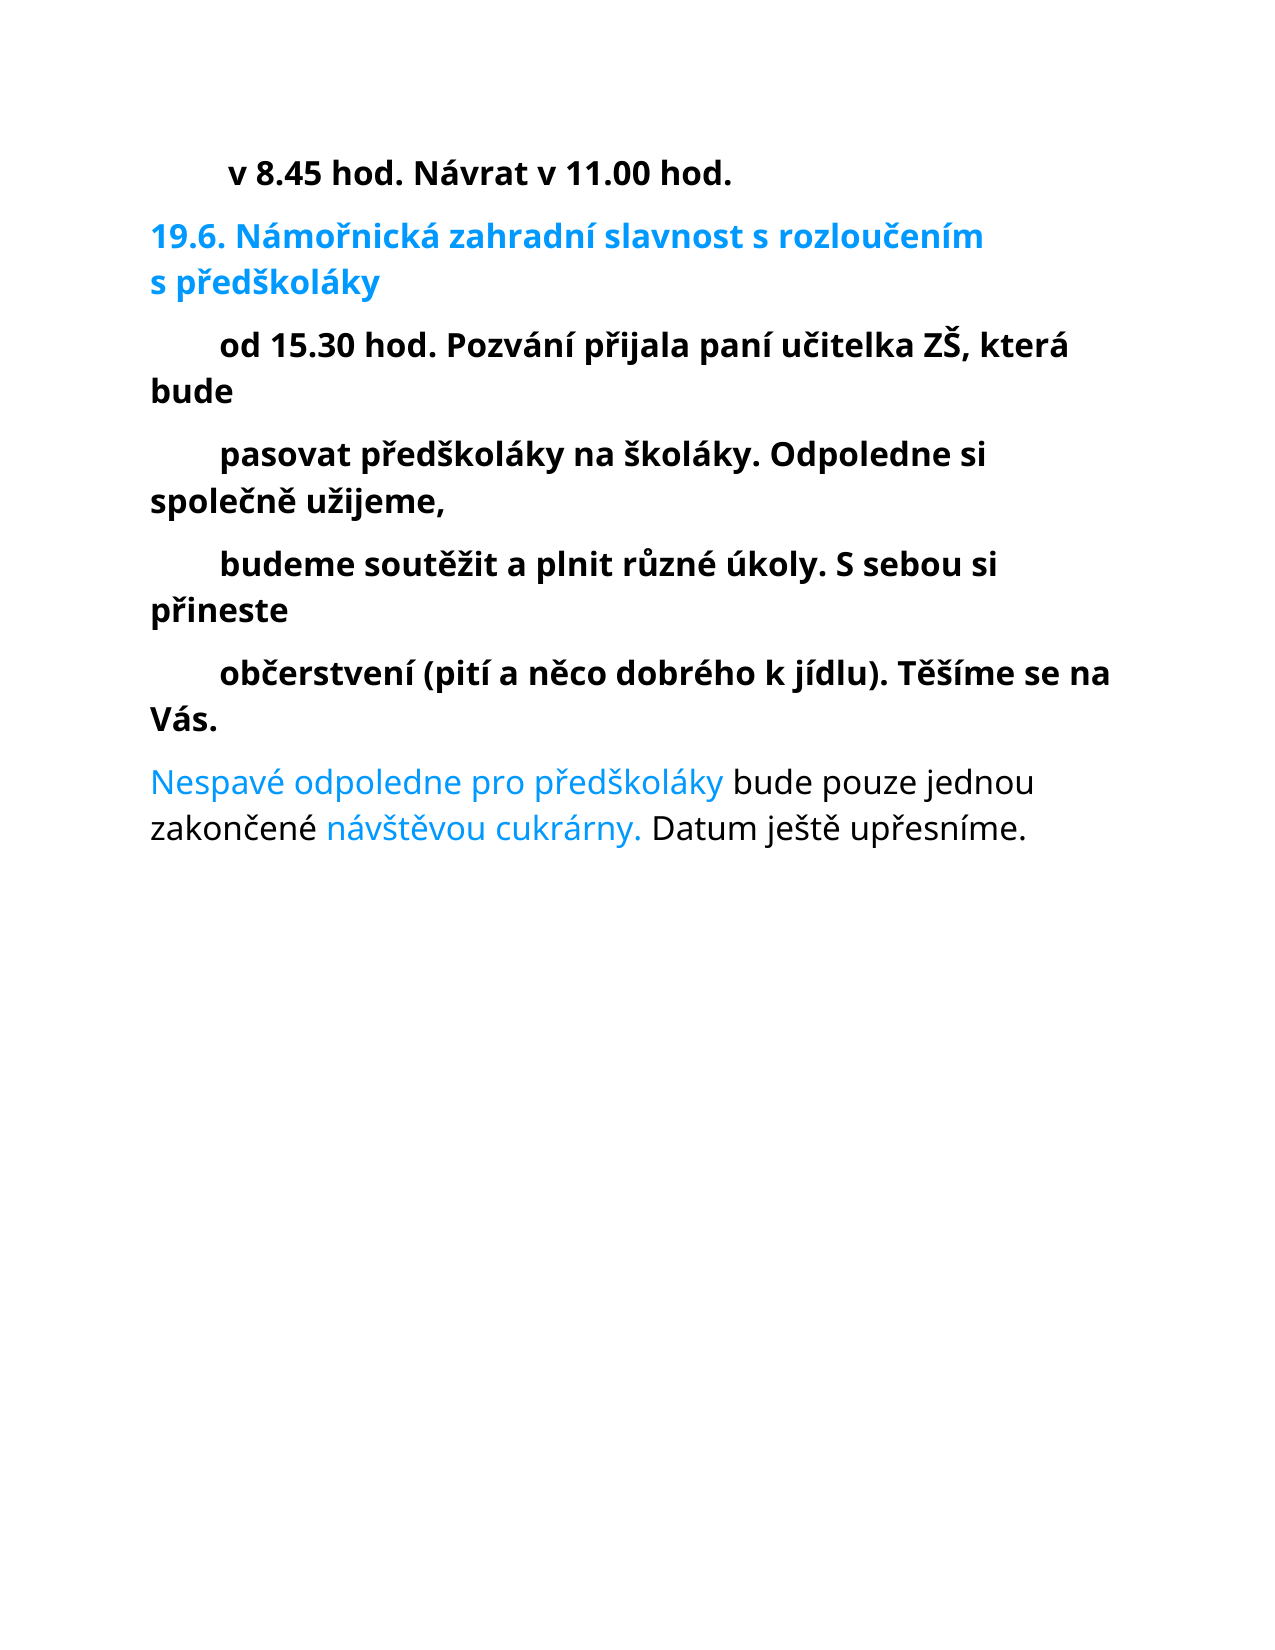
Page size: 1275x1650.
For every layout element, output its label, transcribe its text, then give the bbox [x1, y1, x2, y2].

text od 15.30 hod. Pozvání přijala paní učitelka ZŠ, která bude [150, 322, 1125, 414]
text Nespavé odpoledne pro předškoláky bude pouze jednou zakončené návštěvou cukrárny. Datum ještě upřesníme. [150, 759, 1125, 850]
text pasovat předškoláky na školáky. Odpoledne si společně užijeme, [150, 431, 1125, 523]
text v 8.45 hod. Návrat v 11.00 hod. [150, 150, 1125, 195]
text 19.6. Námořnická zahradní slavnost s rozloučením s předškoláky [150, 213, 1125, 304]
text občerstvení (pití a něco dobrého k jídlu). Těšíme se na Vás. [150, 649, 1125, 741]
text budeme soutěžit a plnit různé úkoly. S sebou si přineste [150, 540, 1125, 632]
